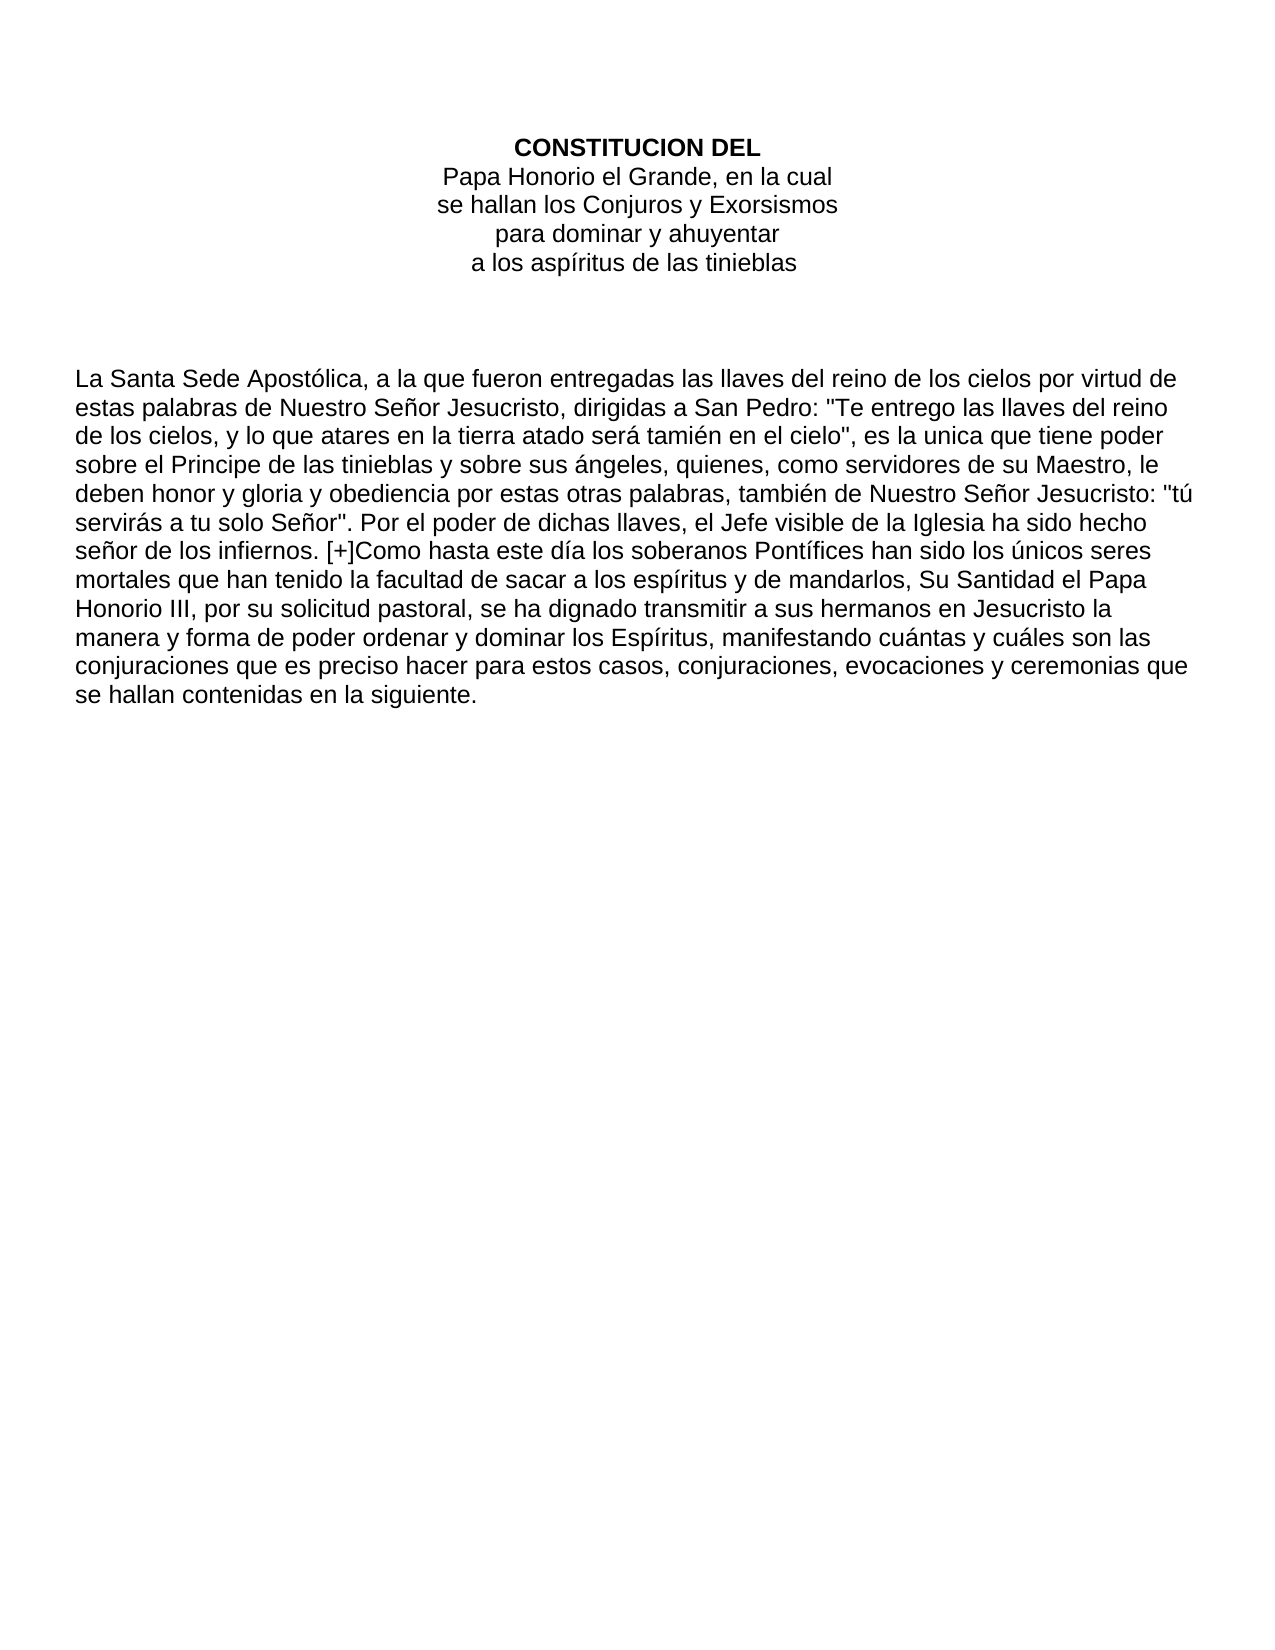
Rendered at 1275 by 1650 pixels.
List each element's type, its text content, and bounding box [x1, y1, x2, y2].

text CONSTITUCION DEL Papa Honorio el Grande, en la cual se hallan los Conjuros y Exorsismos para dominar y ahuyentar a los aspíritus de las tinieblas [75, 133, 1200, 277]
text La Santa Sede Apostólica, a la que fueron entregadas las llaves del reino de los cielos por virtud de estas palabras de Nuestro Señor Jesucristo, dirigidas a San Pedro: "Te entrego las llaves del reino de los cielos, y lo que atares en la tierra atado será tamién en el cielo", es la unica que tiene poder sobre el Principe de las tinieblas y sobre sus ángeles, quienes, como servidores de su Maestro, le deben honor y gloria y obediencia por estas otras palabras, también de Nuestro Señor Jesucristo: "tú servirás a tu solo Señor". Por el poder de dichas llaves, el Jefe visible de la Iglesia ha sido hecho señor de los infiernos. [+]Como hasta este día los soberanos Pontífices han sido los únicos seres mortales que han tenido la facultad de sacar a los espíritus y de mandarlos, Su Santidad el Papa Honorio III, por su solicitud pastoral, se ha dignado transmitir a sus hermanos en Jesucristo la manera y forma de poder ordenar y dominar los Espíritus, manifestando cuántas y cuáles son las conjuraciones que es preciso hacer para estos casos, conjuraciones, evocaciones y ceremonias que se hallan contenidas en la siguiente. [75, 364, 1200, 709]
